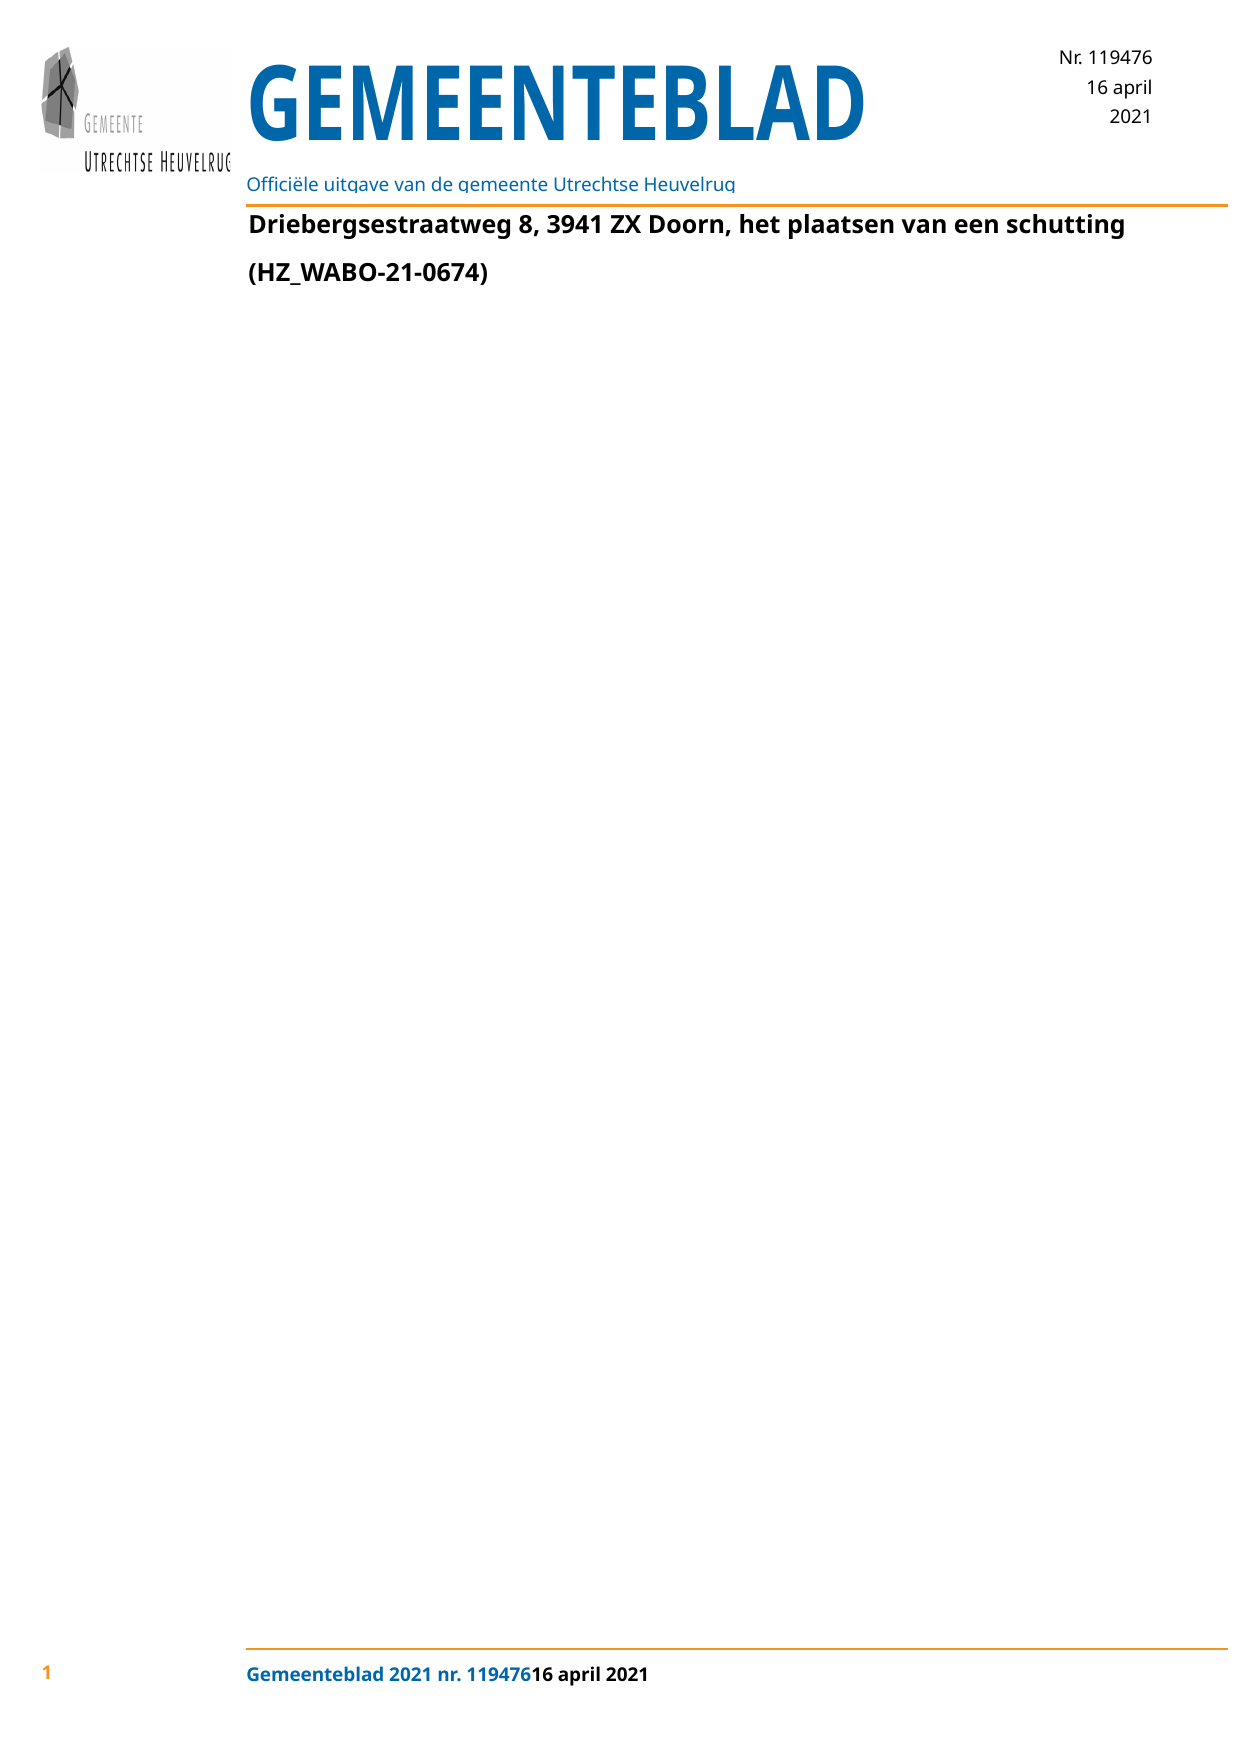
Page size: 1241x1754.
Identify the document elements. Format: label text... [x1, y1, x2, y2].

picture [41, 47, 231, 172]
text Driebergsestraatweg 8, 3941 ZX Doorn, het plaatsen van een schutting (HZ_WABO-21-0674) [248, 207, 1152, 288]
